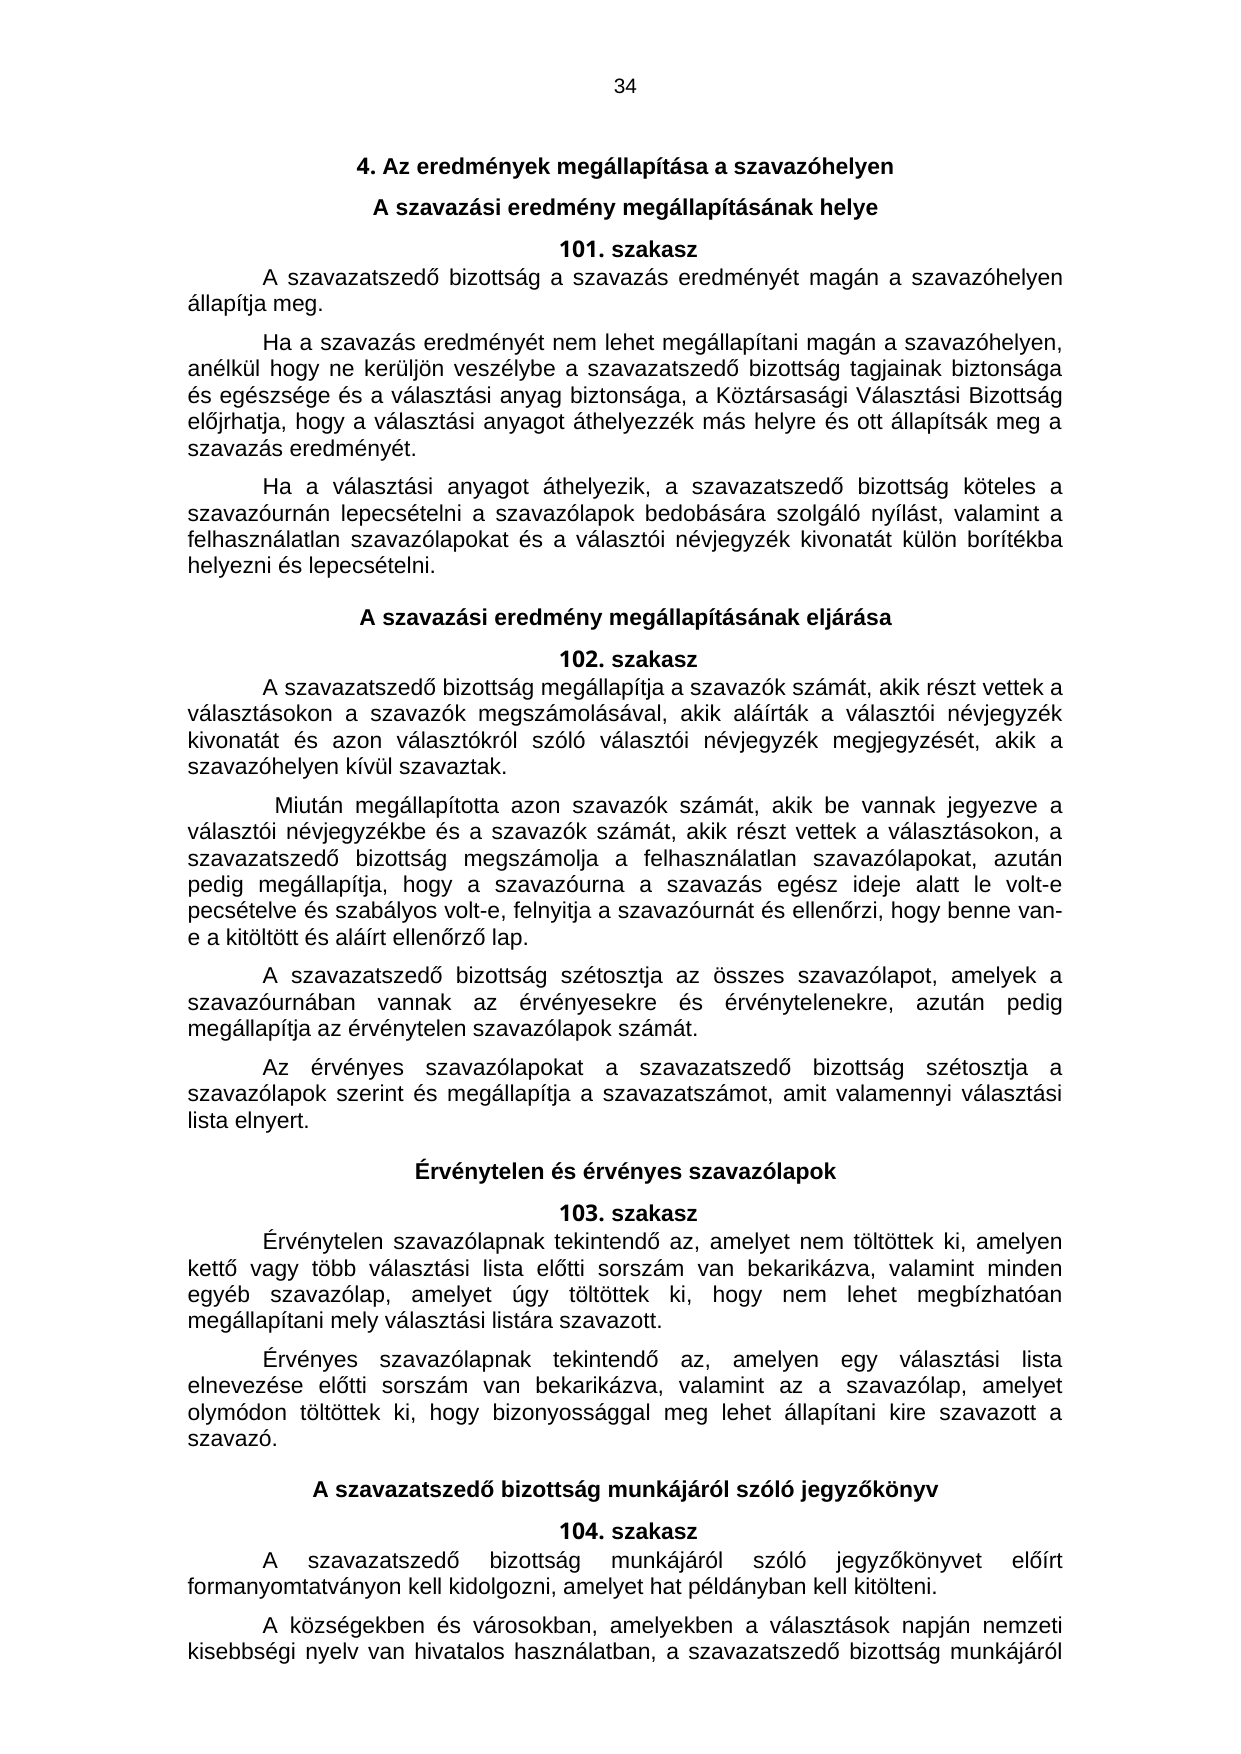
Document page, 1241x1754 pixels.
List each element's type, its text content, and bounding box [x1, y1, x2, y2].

text Érvénytelen szavazólapnak tekintendő az, amelyet nem töltöttek ki, amelyen kettő vagy több választási lista előtti sorszám van bekarikázva, valamint minden egyéb szavazólap, amelyet úgy töltöttek ki, hogy nem lehet megbízhatóan megállapítani mely választási listára szavazott. [187, 1228, 1063, 1333]
text Érvénytelen és érvényes szavazólapok [262, 1158, 988, 1184]
text A szavazási eredmény megállapításának eljárása [262, 604, 988, 630]
text Az érvényes szavazólapokat a szavazatszedő bizottság szétosztja a szavazólapok szerint és megállapítja a szavazatszámot, amit valamennyi választási lista elnyert. [187, 1054, 1063, 1133]
text 104. szakasz [262, 1515, 988, 1547]
text 102. szakasz [262, 643, 988, 674]
text A szavazatszedő bizottság munkájáról szóló jegyzőkönyv [262, 1476, 988, 1503]
text Érvényes szavazólapnak tekintendő az, amelyen egy választási lista elnevezése előtti sorszám van bekarikázva, valamint az a szavazólap, amelyet olymódon töltöttek ki, hogy bizonyossággal meg lehet állapítani kire szavazott a szavazó. [187, 1346, 1063, 1451]
text A szavazatszedő bizottság munkájáról szóló jegyzőkönyvet előírt formanyomtatványon kell kidolgozni, amelyet hat példányban kell kitölteni. [187, 1547, 1063, 1599]
text Ha a szavazás eredményét nem lehet megállapítani magán a szavazóhelyen, anélkül hogy ne kerüljön veszélybe a szavazatszedő bizottság tagjainak biztonsága és egészsége és a választási anyag biztonsága, a Köztársasági Választási Bizottság előjrhatja, hogy a választási anyagot áthelyezzék más helyre és ott állapítsák meg a szavazás eredményét. [187, 329, 1063, 461]
text Ha a választási anyagot áthelyezik, a szavazatszedő bizottság köteles a szavazóurnán lepecsételni a szavazólapok bedobására szolgáló nyílást, valamint a felhasználatlan szavazólapokat és a választói névjegyzék kivonatát külön borítékba helyezni és lepecsételni. [187, 473, 1063, 579]
text A szavazatszedő bizottság szétosztja az összes szavazólapot, amelyek a szavazóurnában vannak az érvényesekre és érvénytelenekre, azután pedig megállapítja az érvénytelen szavazólapok számát. [187, 962, 1063, 1041]
text A községekben és városokban, amelyekben a választások napján nemzeti kisebbségi nyelv van hivatalos használatban, a szavazatszedő bizottság munkájáról [187, 1612, 1063, 1664]
text 103. szakasz [262, 1197, 988, 1228]
text 4. Az eredmények megállapítása a szavazóhelyen [262, 150, 988, 181]
text A szavazatszedő bizottság megállapítja a szavazók számát, akik részt vettek a választásokon a szavazók megszámolásával, akik aláírták a választói névjegyzék kivonatát és azon választókról szóló választói névjegyzék megjegyzését, akik a szavazóhelyen kívül szavaztak. [187, 674, 1063, 779]
text 101. szakasz [262, 233, 988, 264]
text Miután megállapította azon szavazók számát, akik be vannak jegyezve a választói névjegyzékbe és a szavazók számát, akik részt vettek a választásokon, a szavazatszedő bizottság megszámolja a felhasználatlan szavazólapokat, azután pedig megállapítja, hogy a szavazóurna a szavazás egész ideje alatt le volt-e pecsételve és szabályos volt-e, felnyitja a szavazóurnát és ellenőrzi, hogy benne van-e a kitöltött és aláírt ellenőrző lap. [187, 792, 1063, 950]
text A szavazási eredmény megállapításának helye [262, 194, 988, 220]
text A szavazatszedő bizottság a szavazás eredményét magán a szavazóhelyen állapítja meg. [187, 264, 1063, 317]
